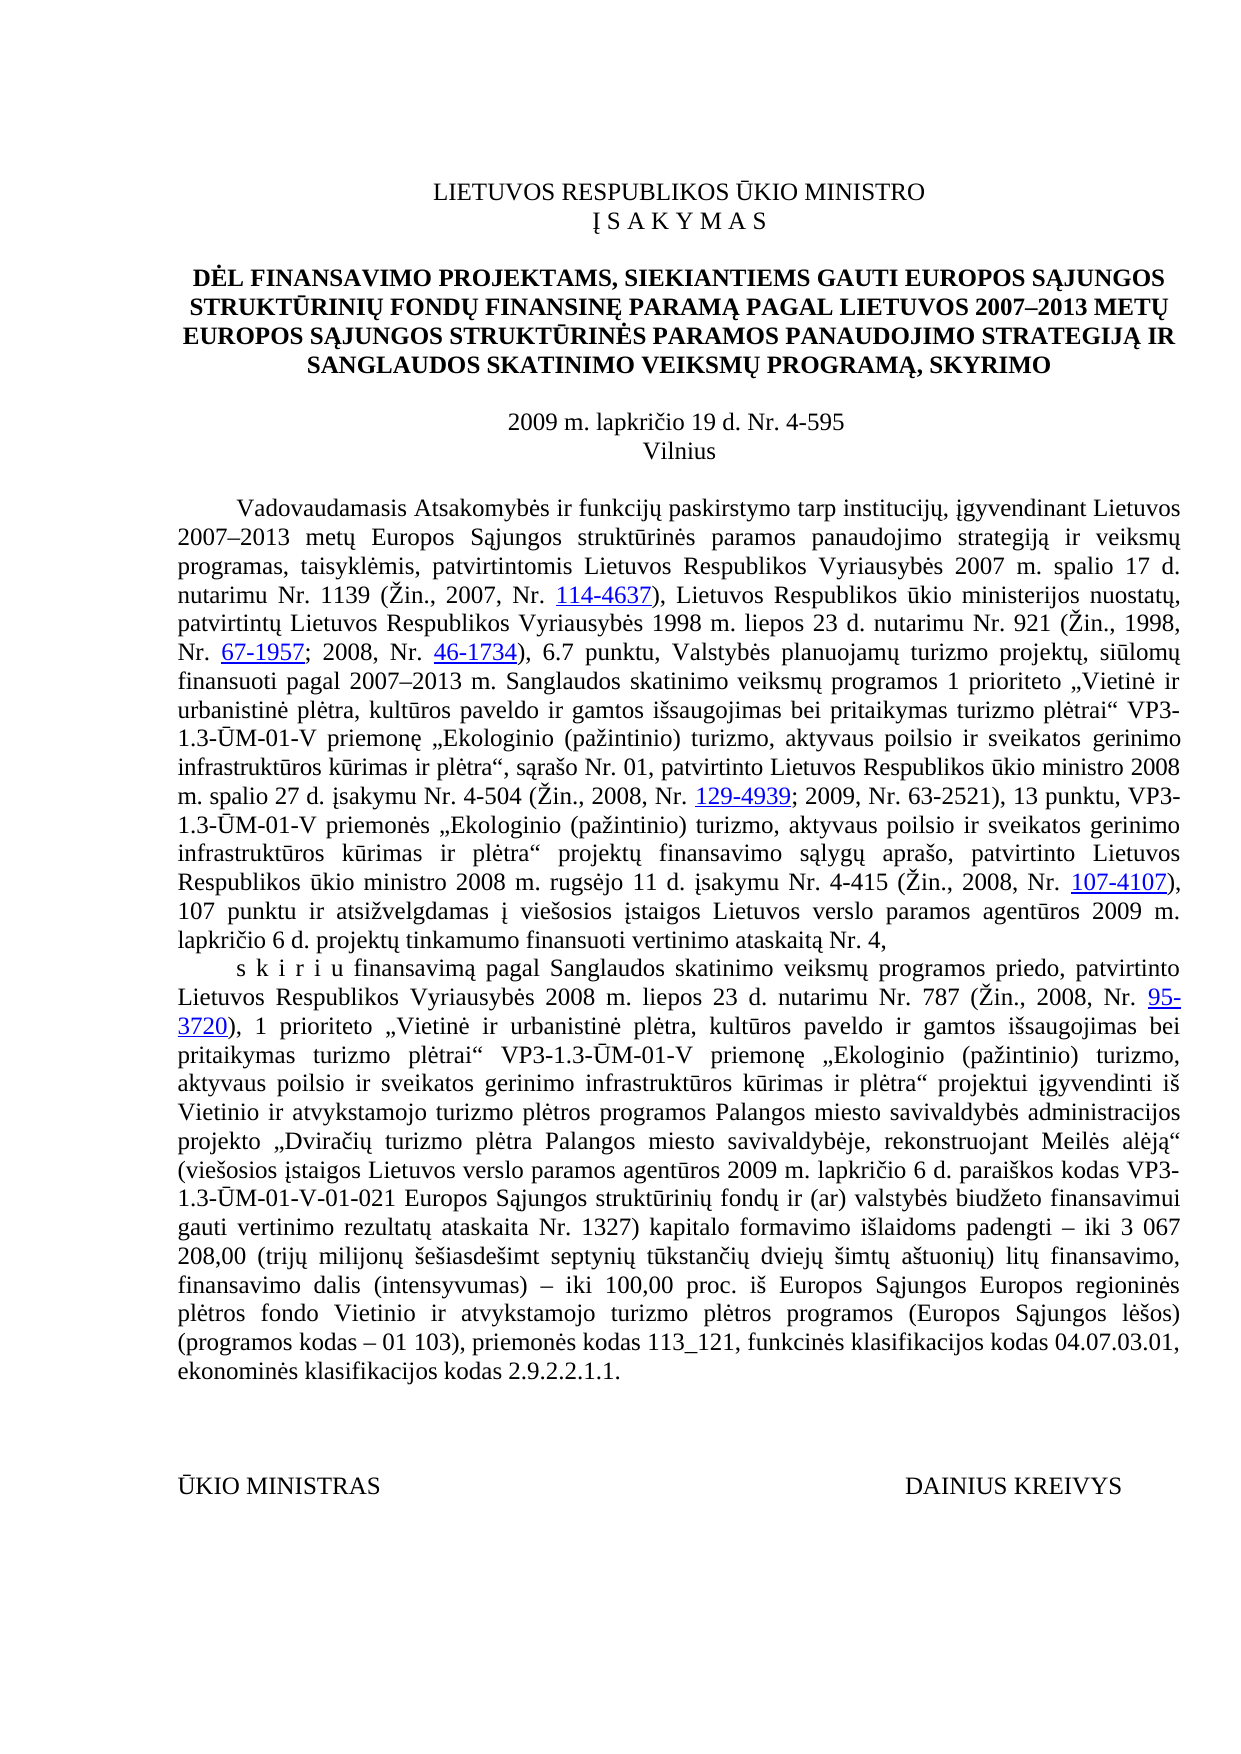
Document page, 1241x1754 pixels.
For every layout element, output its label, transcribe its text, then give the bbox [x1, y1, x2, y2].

text Vadovaudamasis Atsakomybės ir funkcijų paskirstymo tarp institucijų, įgyvendinant Lietuvos 2007–2013 metų Europos Sąjungos struktūrinės paramos panaudojimo strategiją ir veiksmų programas, taisyklėmis, patvirtintomis Lietuvos Respublikos Vyriausybės 2007 m. spalio 17 d. nutarimu Nr. 1139 (Žin., 2007, Nr. 114-4637), Lietuvos Respublikos ūkio ministerijos nuostatų, patvirtintų Lietuvos Respublikos Vyriausybės 1998 m. liepos 23 d. nutarimu Nr. 921 (Žin., 1998, Nr. 67-1957; 2008, Nr. 46-1734), 6.7 punktu, Valstybės planuojamų turizmo projektų, siūlomų finansuoti pagal 2007–2013 m. Sanglaudos skatinimo veiksmų programos 1 prioriteto „Vietinė ir urbanistinė plėtra, kultūros paveldo ir gamtos išsaugojimas bei pritaikymas turizmo plėtrai“ VP3-1.3-ŪM-01-V priemonę „Ekologinio (pažintinio) turizmo, aktyvaus poilsio ir sveikatos gerinimo infrastruktūros kūrimas ir plėtra“, sąrašo Nr. 01, patvirtinto Lietuvos Respublikos ūkio ministro 2008 m. spalio 27 d. įsakymu Nr. 4-504 (Žin., 2008, Nr. 129-4939; 2009, Nr. 63-2521), 13 punktu, VP3-1.3-ŪM-01-V priemonės „Ekologinio (pažintinio) turizmo, aktyvaus poilsio ir sveikatos gerinimo infrastruktūros kūrimas ir plėtra“ projektų finansavimo sąlygų aprašo, patvirtinto Lietuvos Respublikos ūkio ministro 2008 m. rugsėjo 11 d. įsakymu Nr. 4-415 (Žin., 2008, Nr. 107-4107), 107 punktu ir atsižvelgdamas į viešosios įstaigos Lietuvos verslo paramos agentūros 2009 m. lapkričio 6 d. projektų tinkamumo finansuoti vertinimo ataskaitą Nr. 4, [177, 493, 1181, 953]
text Į S A K Y M A S [177, 206, 1181, 235]
text Ūkio ministras Dainius Kreivys [177, 1471, 1181, 1500]
text DĖL finansavimo projektams, siekiantiems gauti europos sąjungos struktūrinių fondų finansinę paramą PAGAL LIETUVOS 2007–2013 METŲ eUROPOS SĄJUNGOS STRUKTŪRINĖS PARAMOS PANAUDOJIMO STRATEGIJĄ IR SANGLAUDOS SKATINIMO VEIKSMŲ PROGRAMĄ, SKYRIMO [177, 263, 1181, 378]
text Vilnius [177, 436, 1181, 465]
text s k i r i u finansavimą pagal Sanglaudos skatinimo veiksmų programos priedo, patvirtinto Lietuvos Respublikos Vyriausybės 2008 m. liepos 23 d. nutarimu Nr. 787 (Žin., 2008, Nr. 95-3720), 1 prioriteto „Vietinė ir urbanistinė plėtra, kultūros paveldo ir gamtos išsaugojimas bei pritaikymas turizmo plėtrai“ VP3-1.3-ŪM-01-V priemonę „Ekologinio (pažintinio) turizmo, aktyvaus poilsio ir sveikatos gerinimo infrastruktūros kūrimas ir plėtra“ projektui įgyvendinti iš Vietinio ir atvykstamojo turizmo plėtros programos Palangos miesto savivaldybės administracijos projekto „Dviračių turizmo plėtra Palangos miesto savivaldybėje, rekonstruojant Meilės alėją“ (viešosios įstaigos Lietuvos verslo paramos agentūros 2009 m. lapkričio 6 d. paraiškos kodas VP3-1.3-ŪM-01-V-01-021 Europos Sąjungos struktūrinių fondų ir (ar) valstybės biudžeto finansavimui gauti vertinimo rezultatų ataskaita Nr. 1327) kapitalo formavimo išlaidoms padengti – iki 3 067 208,00 (trijų milijonų šešiasdešimt septynių tūkstančių dviejų šimtų aštuonių) litų finansavimo, finansavimo dalis (intensyvumas) – iki 100,00 proc. iš Europos Sąjungos Europos regioninės plėtros fondo Vietinio ir atvykstamojo turizmo plėtros programos (Europos Sąjungos lėšos) (programos kodas – 01 103), priemonės kodas 113_121, funkcinės klasifikacijos kodas 04.07.03.01, ekonominės klasifikacijos kodas 2.9.2.2.1.1. [177, 953, 1181, 1385]
text LIETUVOS RESPUBLIKOS ŪKIO MINISTRO [177, 177, 1181, 206]
text 2009 m. lapkričio 19 d. Nr. 4-595 [177, 407, 1181, 436]
